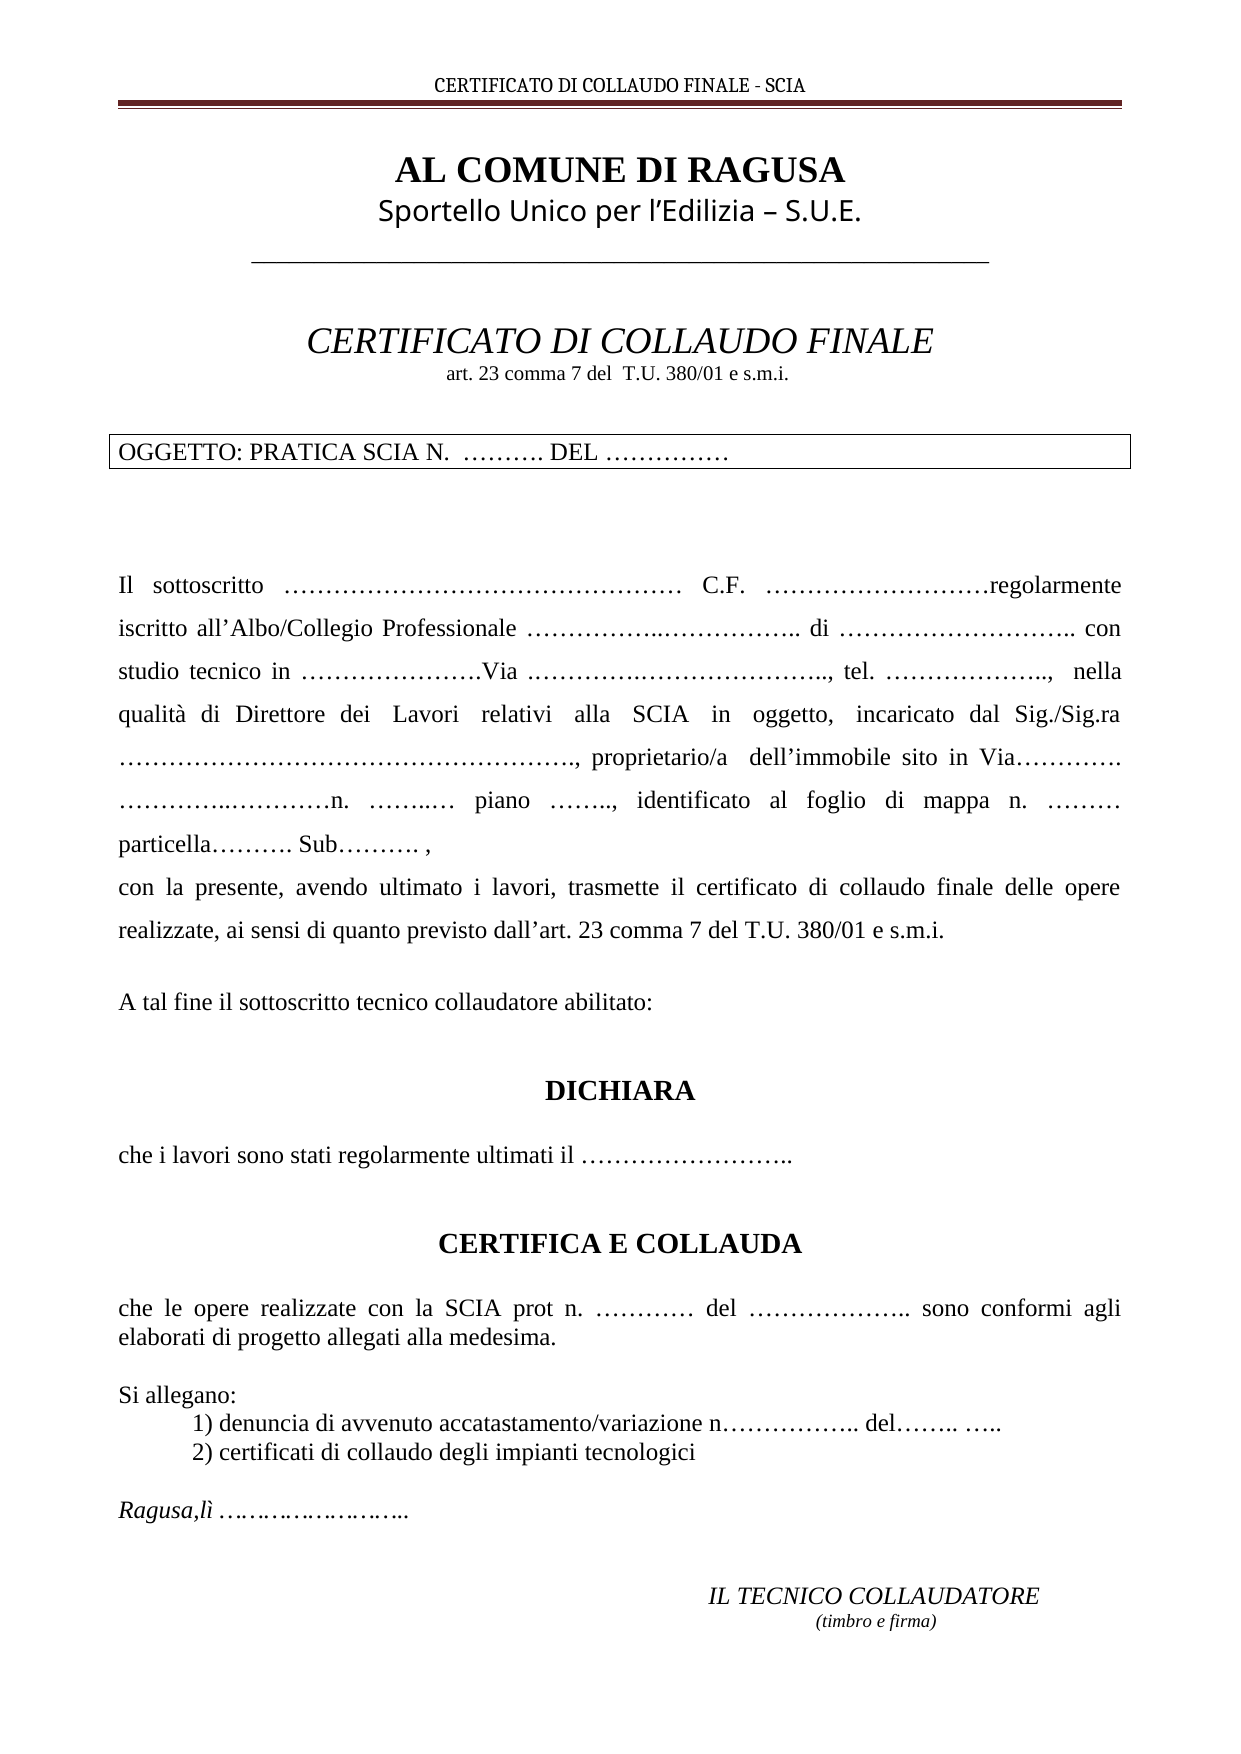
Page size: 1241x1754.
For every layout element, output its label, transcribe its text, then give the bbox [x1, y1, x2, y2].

subtitle Sportello Unico per l’Edilizia – S.U.E. [118, 191, 1122, 230]
text art. 23 comma 7 del T.U. 380/01 e s.m.i. [118, 361, 1122, 385]
text con la presente, avendo ultimato i lavori, trasmette il certificato di collaudo finale delle opere realizzate, ai sensi di quanto previsto dall’art. 23 comma 7 del T.U. 380/01 e s.m.i. [118, 872, 1122, 944]
text IL TECNICO COLLAUDATORE [634, 1581, 1122, 1610]
text CERTIFICA E COLLAUDA [118, 1226, 1122, 1260]
text 1) denuncia di avvenuto accatastamento/variazione n…………….. del…….. ….. [118, 1408, 1122, 1437]
text che i lavori sono stati regolarmente ultimati il …………………….. [118, 1140, 1122, 1169]
subtitle CERTIFICATO DI COLLAUDO FINALE [118, 318, 1122, 361]
text Il sottoscritto ………………………………………… C.F. ………………………regolarmente iscritto all’Albo/Collegio Professionale ……………..…………….. di ……………………….. con studio tecnico in ………………….Via .………….………………….., tel. ……………….., nella qualità di Direttore dei Lavori relativi alla SCIA in oggetto, incaricato dal Sig./Sig.ra ………………………………………………., proprietario/a dell’immobile sito in Via………….…………..…………n. ……..… piano …….., identificato al foglio di mappa n. ……… particella………. Sub………. , [118, 570, 1122, 857]
text ___________________________________________________________ [118, 237, 1122, 265]
text Si allegano: [118, 1380, 1122, 1408]
text OGGETTO: PRATICA SCIA N. ………. DEL …………… [110, 435, 1130, 468]
text Ragusa,lì …………………….. [118, 1495, 1122, 1523]
text che le opere realizzate con la SCIA prot n. ………… del ……………….. sono conformi agli elaborati di progetto allegati alla medesima. [118, 1293, 1122, 1351]
text A tal fine il sottoscritto tecnico collaudatore abilitato: [118, 987, 1122, 1016]
text 2) certificati di collaudo degli impianti tecnologici [118, 1437, 1122, 1466]
text AL COMUNE DI RAGUSA [118, 147, 1122, 191]
text (timbro e firma) [634, 1610, 1122, 1631]
text DICHIARA [118, 1073, 1122, 1107]
